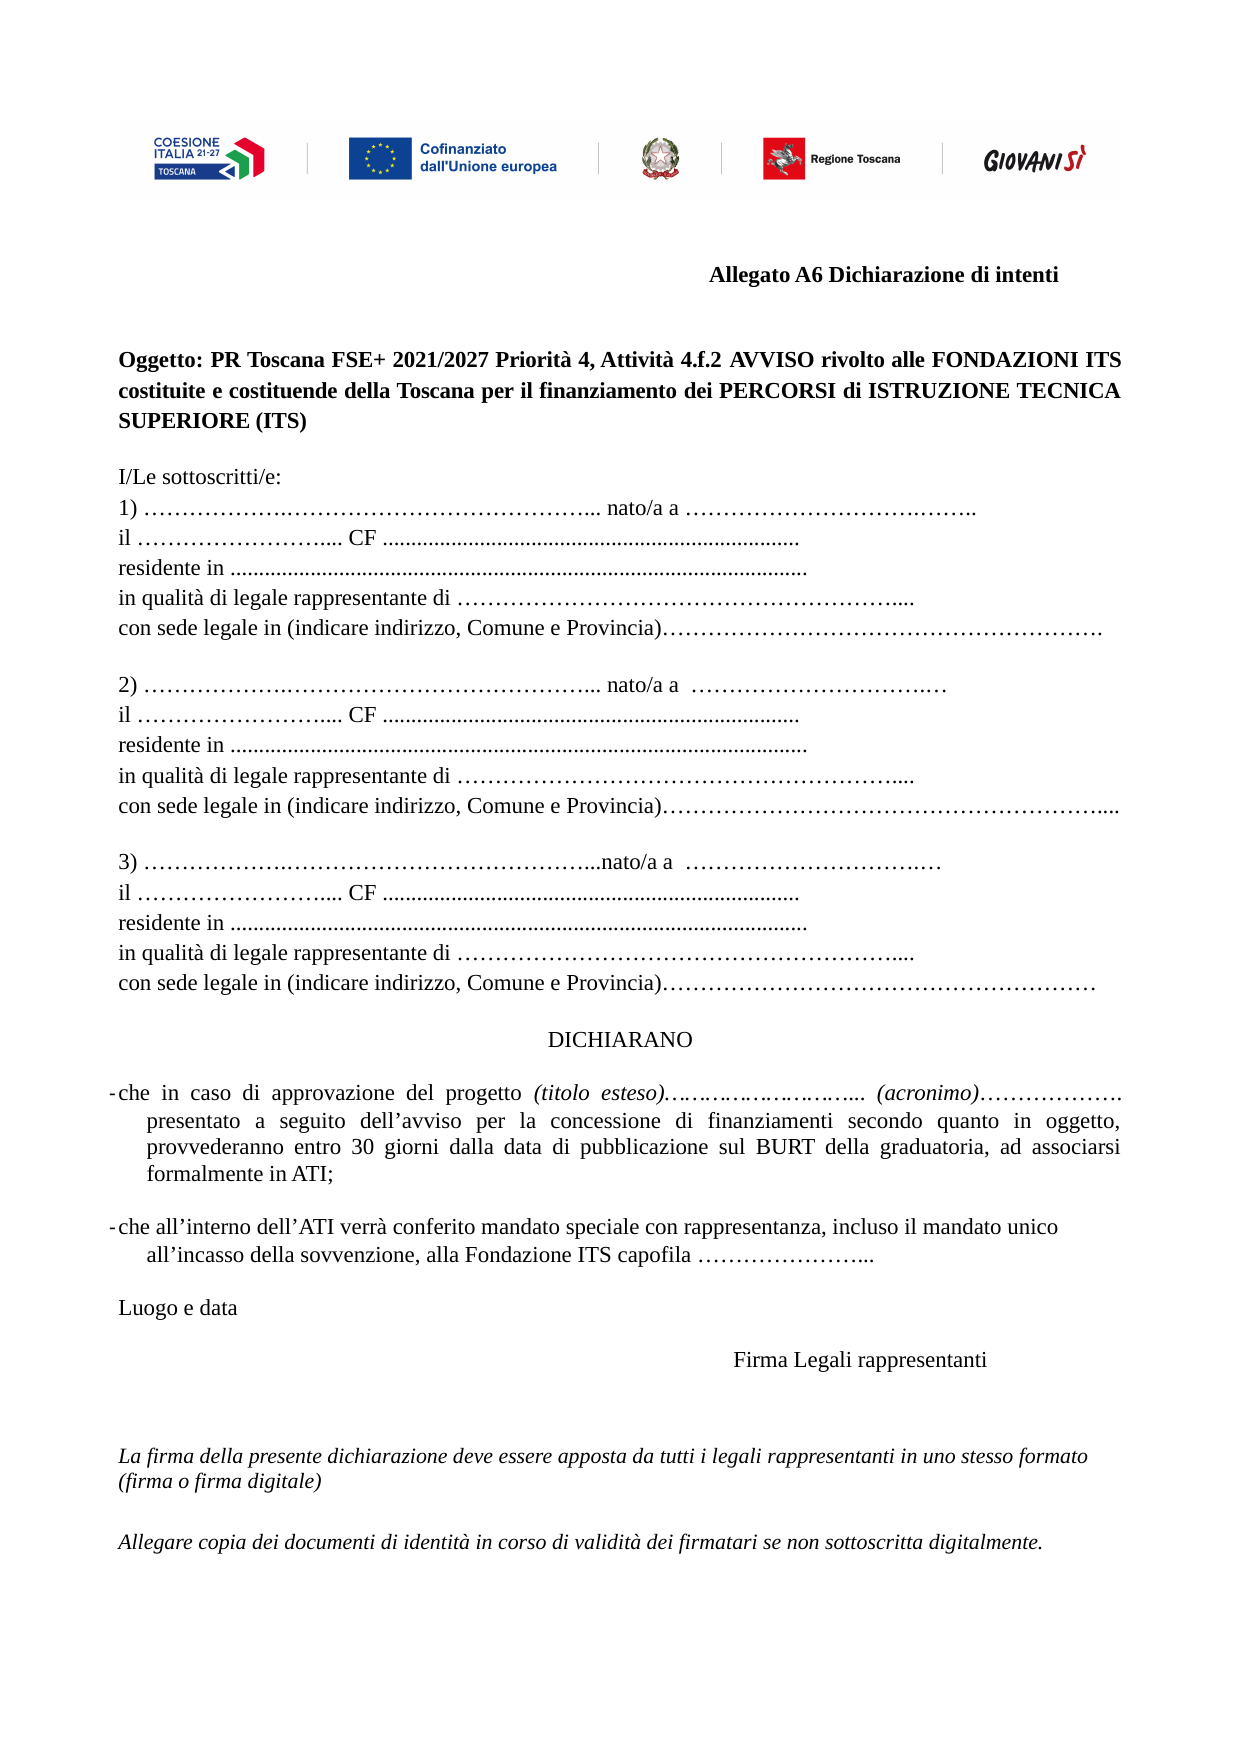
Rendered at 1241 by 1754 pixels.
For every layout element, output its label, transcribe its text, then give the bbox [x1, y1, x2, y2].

text in qualità di legale rappresentante di ………………………………………………….... [118, 584, 1122, 611]
text in qualità di legale rappresentante di ………………………………………………….... [118, 762, 1122, 788]
text 2) ……………….…………………………………... nato/a a ………………………….… [118, 671, 1122, 697]
text in qualità di legale rappresentante di ………………………………………………….... [118, 939, 1122, 965]
text il …………………….... CF ......................................................................... [118, 524, 1122, 550]
text 3) ……………….…………………………………...nato/a a ………………………….… [118, 848, 1122, 875]
text La firma della presente dichiarazione deve essere apposta da tutti i legali rappresentanti in uno stesso formato (firma o firma digitale) [118, 1443, 1122, 1493]
text con sede legale in (indicare indirizzo, Comune e Provincia)…………………………………………………. [118, 614, 1122, 641]
text Luogo e data [118, 1293, 1122, 1320]
text I/Le sottoscritti/e: [118, 463, 1122, 490]
text Oggetto: PR Toscana FSE+ 2021/2027 Priorità 4, Attività 4.f.2 AVVISO rivolto alle FONDAZIONI ITS costituite e costituende della Toscana per il finanziamento dei PERCORSI di ISTRUZIONE TECNICA SUPERIORE (ITS) [118, 346, 1122, 433]
text Firma Legali rappresentanti [604, 1346, 1122, 1373]
list che all’interno dell’ATI verrà conferito mandato speciale con rappresentanza, incluso il mandato unico all’incasso della sovvenzione, alla Fondazione ITS capofila …………………... [109, 1212, 1122, 1267]
text con sede legale in (indicare indirizzo, Comune e Provincia)………………………………………………….... [118, 792, 1122, 818]
text DICHIARANO [118, 1026, 1122, 1052]
picture [118, 118, 1122, 199]
text con sede legale in (indicare indirizzo, Comune e Provincia)………………………………………………… [118, 969, 1122, 996]
text residente in ..................................................................................................... [118, 909, 1122, 935]
text il …………………….... CF ......................................................................... [118, 879, 1122, 905]
text residente in ..................................................................................................... [118, 554, 1122, 580]
text il …………………….... CF ......................................................................... [118, 701, 1122, 728]
text Allegare copia dei documenti di identità in corso di validità dei firmatari se non sottoscritta digitalmente. [118, 1529, 1122, 1554]
text 1) ……………….…………………………………... nato/a a ………………………….…….. [118, 494, 1122, 520]
list che in caso di approvazione del progetto (titolo esteso)………………………... (acronimo)………………. presentato a seguito dell’avviso per la concessione di finanziamenti secondo quanto in oggetto, provvederanno entro 30 giorni dalla data di pubblicazione sul BURT della graduatoria, ad associarsi formalmente in ATI; [109, 1078, 1122, 1186]
subtitle Allegato A6 Dichiarazione di intenti [118, 259, 1122, 287]
text residente in ..................................................................................................... [118, 731, 1122, 758]
